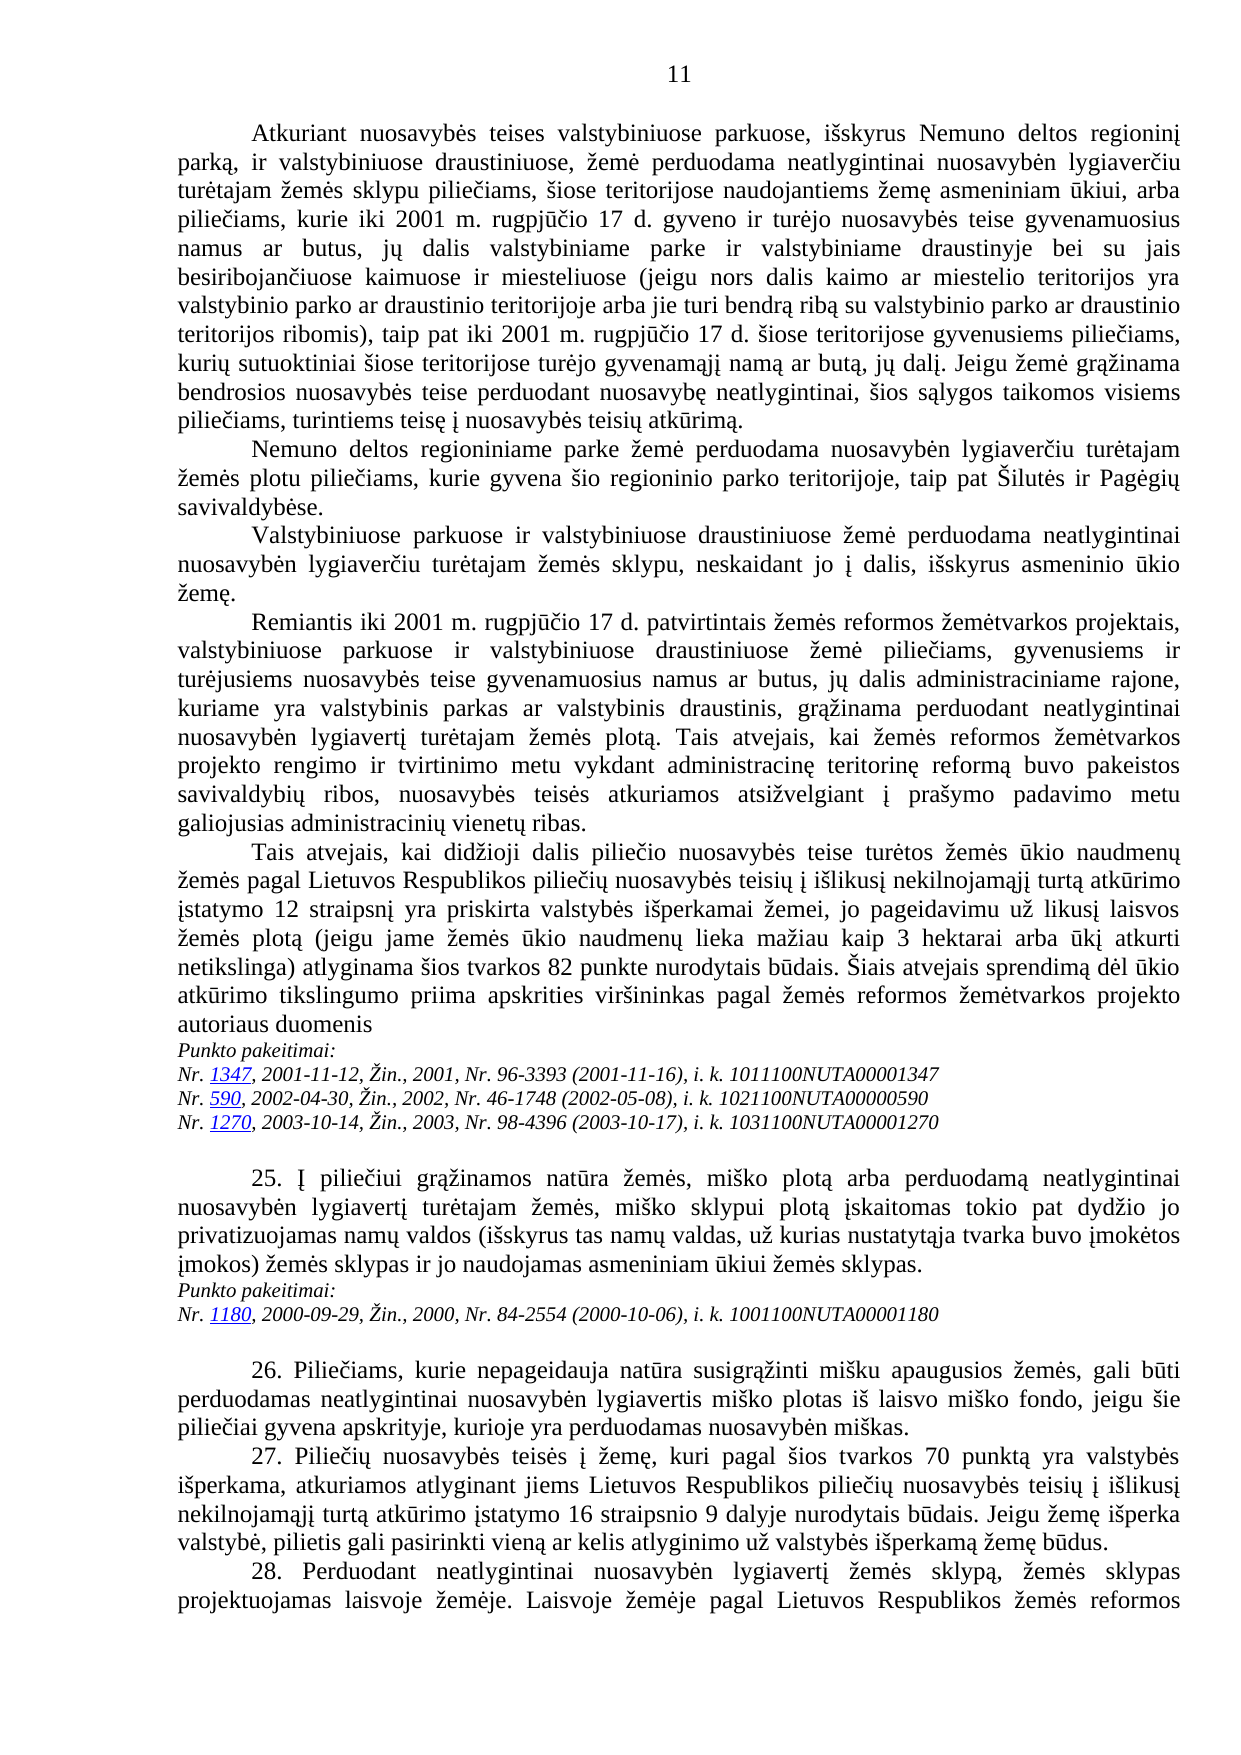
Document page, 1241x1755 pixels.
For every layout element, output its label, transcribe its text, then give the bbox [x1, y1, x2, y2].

text Nr. 1347, 2001-11-12, Žin., 2001, Nr. 96-3393 (2001-11-16), i. k. 1011100NUTA00001347 [177, 1062, 1181, 1086]
text Valstybiniuose parkuose ir valstybiniuose draustiniuose žemė perduodama neatlygintinai nuosavybėn lygiaverčiu turėtajam žemės sklypu, neskaidant jo į dalis, išskyrus asmeninio ūkio žemę. [177, 521, 1181, 607]
text Nr. 1270, 2003-10-14, Žin., 2003, Nr. 98-4396 (2003-10-17), i. k. 1031100NUTA00001270 [177, 1110, 1181, 1134]
text Punkto pakeitimai: [177, 1278, 1181, 1302]
text Nr. 590, 2002-04-30, Žin., 2002, Nr. 46-1748 (2002-05-08), i. k. 1021100NUTA00000590 [177, 1086, 1181, 1110]
text Tais atvejais, kai didžioji dalis piliečio nuosavybės teise turėtos žemės ūkio naudmenų žemės pagal Lietuvos Respublikos piliečių nuosavybės teisių į išlikusį nekilnojamąjį turtą atkūrimo įstatymo 12 straipsnį yra priskirta valstybės išperkamai žemei, jo pageidavimu už likusį laisvos žemės plotą (jeigu jame žemės ūkio naudmenų lieka mažiau kaip 3 hektarai arba ūkį atkurti netikslinga) atlyginama šios tvarkos 82 punkte nurodytais būdais. Šiais atvejais sprendimą dėl ūkio atkūrimo tikslingumo priima apskrities viršininkas pagal žemės reformos žemėtvarkos projekto autoriaus duomenis [177, 837, 1181, 1038]
text 28. Perduodant neatlygintinai nuosavybėn lygiavertį žemės sklypą, žemės sklypas projektuojamas laisvoje žemėje. Laisvoje žemėje pagal Lietuvos Respublikos žemės reformos [177, 1556, 1181, 1614]
text Punkto pakeitimai: [177, 1038, 1181, 1062]
text 26. Piliečiams, kurie nepageidauja natūra susigrąžinti mišku apaugusios žemės, gali būti perduodamas neatlygintinai nuosavybėn lygiavertis miško plotas iš laisvo miško fondo, jeigu šie piliečiai gyvena apskrityje, kurioje yra perduodamas nuosavybėn miškas. [177, 1355, 1181, 1441]
text 25. Į piliečiui grąžinamos natūra žemės, miško plotą arba perduodamą neatlygintinai nuosavybėn lygiavertį turėtajam žemės, miško sklypui plotą įskaitomas tokio pat dydžio jo privatizuojamas namų valdos (išskyrus tas namų valdas, už kurias nustatytąja tvarka buvo įmokėtos įmokos) žemės sklypas ir jo naudojamas asmeniniam ūkiui žemės sklypas. [177, 1163, 1181, 1278]
text Atkuriant nuosavybės teises valstybiniuose parkuose, išskyrus Nemuno deltos regioninį parką, ir valstybiniuose draustiniuose, žemė perduodama neatlygintinai nuosavybėn lygiaverčiu turėtajam žemės sklypu piliečiams, šiose teritorijose naudojantiems žemę asmeniniam ūkiui, arba piliečiams, kurie iki 2001 m. rugpjūčio 17 d. gyveno ir turėjo nuosavybės teise gyvenamuosius namus ar butus, jų dalis valstybiniame parke ir valstybiniame draustinyje bei su jais besiribojančiuose kaimuose ir miesteliuose (jeigu nors dalis kaimo ar miestelio teritorijos yra valstybinio parko ar draustinio teritorijoje arba jie turi bendrą ribą su valstybinio parko ar draustinio teritorijos ribomis), taip pat iki 2001 m. rugpjūčio 17 d. šiose teritorijose gyvenusiems piliečiams, kurių sutuoktiniai šiose teritorijose turėjo gyvenamąjį namą ar butą, jų dalį. Jeigu žemė grąžinama bendrosios nuosavybės teise perduodant nuosavybę neatlygintinai, šios sąlygos taikomos visiems piliečiams, turintiems teisę į nuosavybės teisių atkūrimą. [177, 118, 1181, 434]
text 27. Piliečių nuosavybės teisės į žemę, kuri pagal šios tvarkos 70 punktą yra valstybės išperkama, atkuriamos atlyginant jiems Lietuvos Respublikos piliečių nuosavybės teisių į išlikusį nekilnojamąjį turtą atkūrimo įstatymo 16 straipsnio 9 dalyje nurodytais būdais. Jeigu žemę išperka valstybė, pilietis gali pasirinkti vieną ar kelis atlyginimo už valstybės išperkamą žemę būdus. [177, 1441, 1181, 1556]
text Remiantis iki 2001 m. rugpjūčio 17 d. patvirtintais žemės reformos žemėtvarkos projektais, valstybiniuose parkuose ir valstybiniuose draustiniuose žemė piliečiams, gyvenusiems ir turėjusiems nuosavybės teise gyvenamuosius namus ar butus, jų dalis administraciniame rajone, kuriame yra valstybinis parkas ar valstybinis draustinis, grąžinama perduodant neatlygintinai nuosavybėn lygiavertį turėtajam žemės plotą. Tais atvejais, kai žemės reformos žemėtvarkos projekto rengimo ir tvirtinimo metu vykdant administracinę teritorinę reformą buvo pakeistos savivaldybių ribos, nuosavybės teisės atkuriamos atsižvelgiant į prašymo padavimo metu galiojusias administracinių vienetų ribas. [177, 607, 1181, 837]
text Nr. 1180, 2000-09-29, Žin., 2000, Nr. 84-2554 (2000-10-06), i. k. 1001100NUTA00001180 [177, 1302, 1181, 1326]
text Nemuno deltos regioniniame parke žemė perduodama nuosavybėn lygiaverčiu turėtajam žemės plotu piliečiams, kurie gyvena šio regioninio parko teritorijoje, taip pat Šilutės ir Pagėgių savivaldybėse. [177, 434, 1181, 521]
